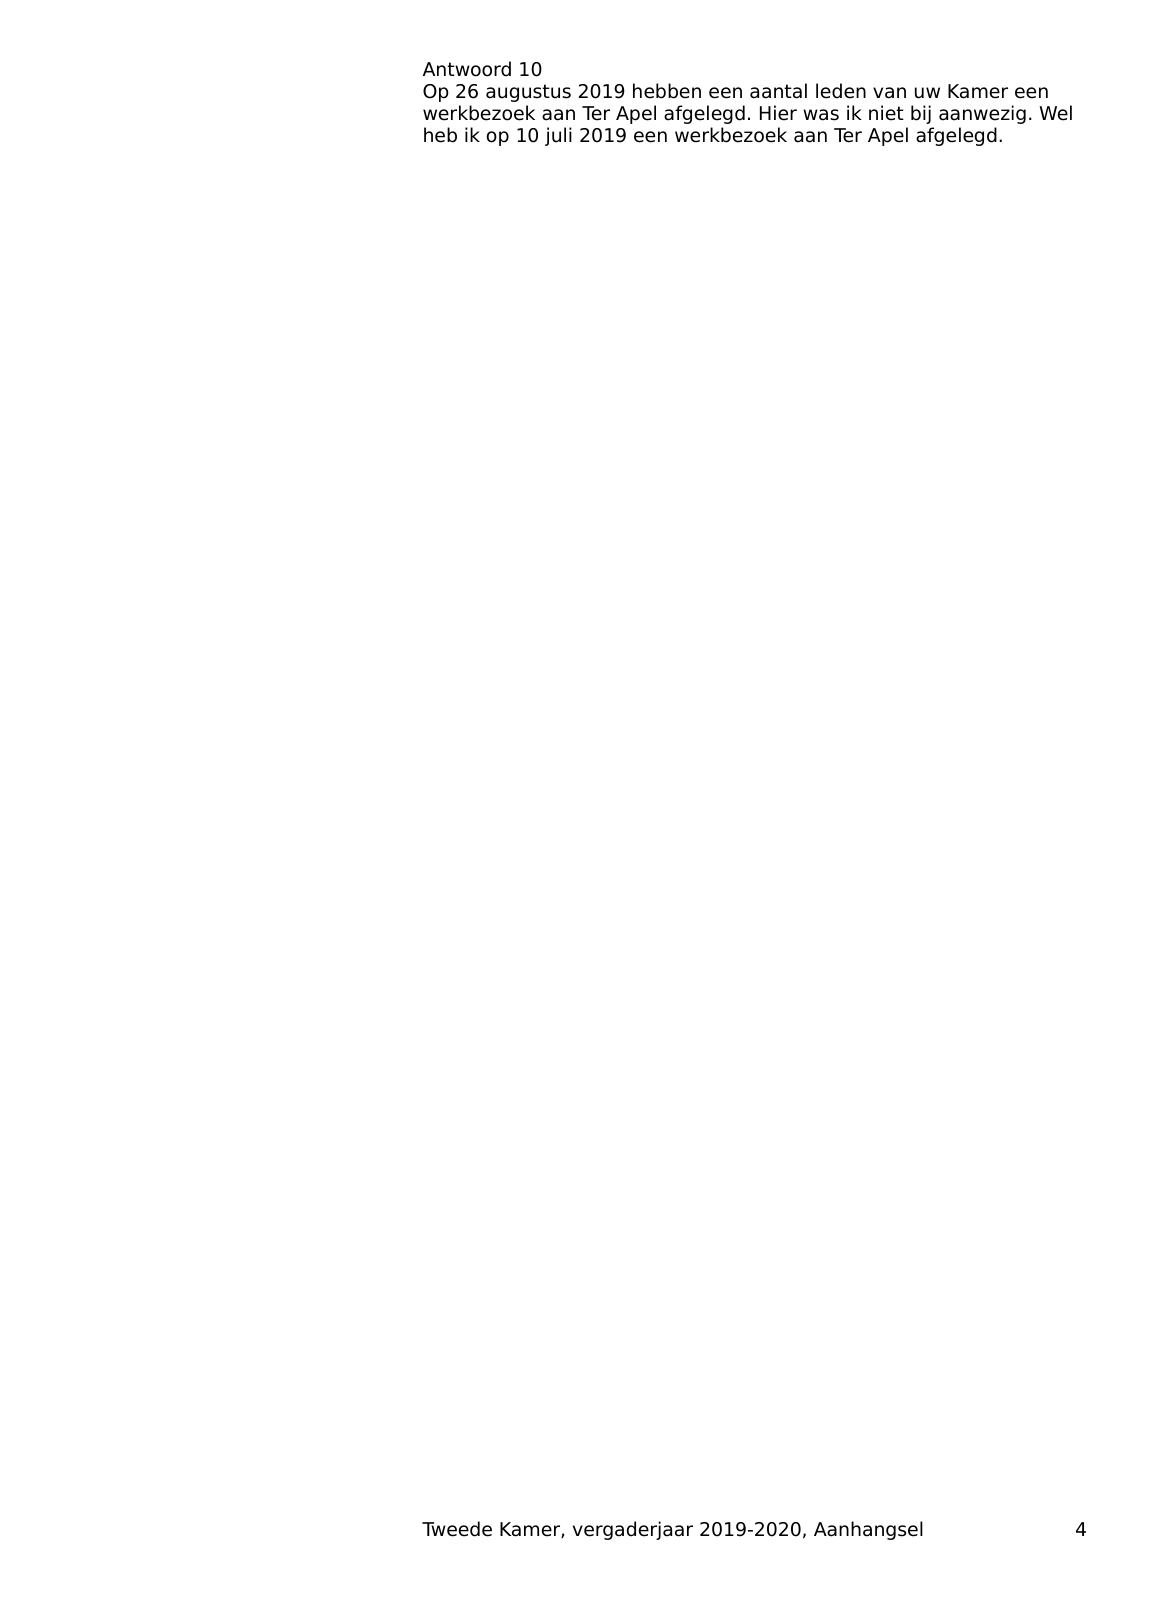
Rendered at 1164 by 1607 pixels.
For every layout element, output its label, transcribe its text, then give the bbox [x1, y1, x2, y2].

text Antwoord 10 [422, 59, 1087, 81]
text Op 26 augustus 2019 hebben een aantal leden van uw Kamer een werkbezoek aan Ter Apel afgelegd. Hier was ik niet bij aanwezig. Wel heb ik op 10 juli 2019 een werkbezoek aan Ter Apel afgelegd. [422, 81, 1087, 147]
